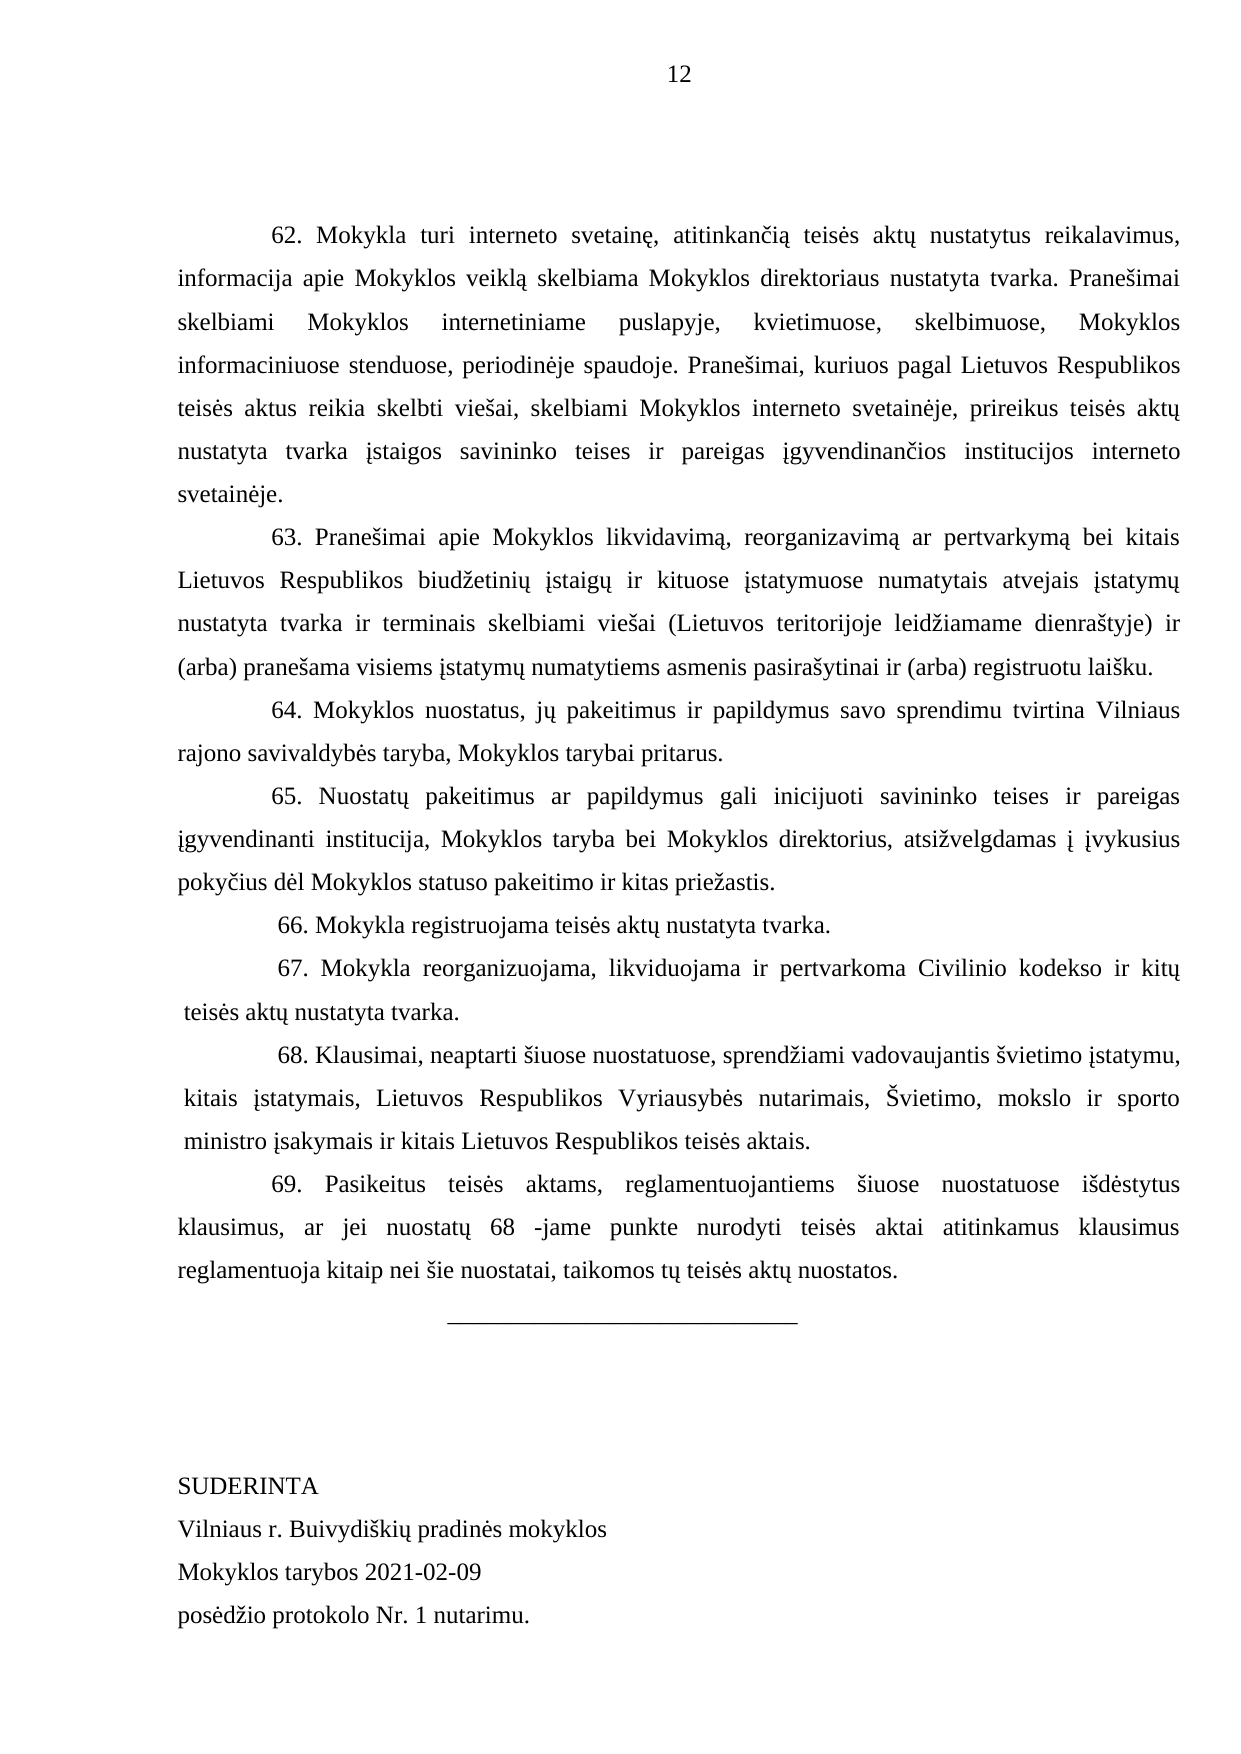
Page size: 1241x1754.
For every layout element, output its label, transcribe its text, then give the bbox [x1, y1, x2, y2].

text 62. Mokykla turi interneto svetainę, atitinkančią teisės aktų nustatytus reikalavimus, informacija apie Mokyklos veiklą skelbiama Mokyklos direktoriaus nustatyta tvarka. Pranešimai skelbiami Mokyklos internetiniame puslapyje, kvietimuose, skelbimuose, Mokyklos informaciniuose stenduose, periodinėje spaudoje. Pranešimai, kuriuos pagal Lietuvos Respublikos teisės aktus reikia skelbti viešai, skelbiami Mokyklos interneto svetainėje, prireikus teisės aktų nustatyta tvarka įstaigos savininko teises ir pareigas įgyvendinančios institucijos interneto svetainėje. [177, 220, 1181, 508]
text 66. Mokykla registruojama teisės aktų nustatyta tvarka. [183, 910, 1181, 939]
text ____________________________ [312, 1298, 1181, 1327]
text 63. Pranešimai apie Mokyklos likvidavimą, reorganizavimą ar pertvarkymą bei kitais Lietuvos Respublikos biudžetinių įstaigų ir kituose įstatymuose numatytais atvejais įstatymų nustatyta tvarka ir terminais skelbiami viešai (Lietuvos teritorijoje leidžiamame dienraštyje) ir (arba) pranešama visiems įstatymų numatytiems asmenis pasirašytinai ir (arba) registruotu laišku. [177, 522, 1181, 680]
text Mokyklos tarybos 2021-02-09 [177, 1557, 1181, 1586]
text Vilniaus r. Buivydiškių pradinės mokyklos [177, 1514, 1181, 1543]
text 69. Pasikeitus teisės aktams, reglamentuojantiems šiuose nuostatuose išdėstytus klausimus, ar jei nuostatų 68 -jame punkte nurodyti teisės aktai atitinkamus klausimus reglamentuoja kitaip nei šie nuostatai, taikomos tų teisės aktų nuostatos. [177, 1169, 1181, 1284]
text 68. Klausimai, neaptarti šiuose nuostatuose, sprendžiami vadovaujantis švietimo įstatymu, kitais įstatymais, Lietuvos Respublikos Vyriausybės nutarimais, Švietimo, mokslo ir sporto ministro įsakymais ir kitais Lietuvos Respublikos teisės aktais. [183, 1040, 1181, 1155]
text 64. Mokyklos nuostatus, jų pakeitimus ir papildymus savo sprendimu tvirtina Vilniaus rajono savivaldybės taryba, Mokyklos tarybai pritarus. [177, 695, 1181, 767]
text 67. Mokykla reorganizuojama, likviduojama ir pertvarkoma Civilinio kodekso ir kitų teisės aktų nustatyta tvarka. [183, 953, 1181, 1025]
text SUDERINTA [177, 1471, 1181, 1500]
text 65. Nuostatų pakeitimus ar papildymus gali inicijuoti savininko teises ir pareigas įgyvendinanti institucija, Mokyklos taryba bei Mokyklos direktorius, atsižvelgdamas į įvykusius pokyčius dėl Mokyklos statuso pakeitimo ir kitas priežastis. [177, 781, 1181, 896]
text posėdžio protokolo Nr. 1 nutarimu. [177, 1600, 1181, 1629]
